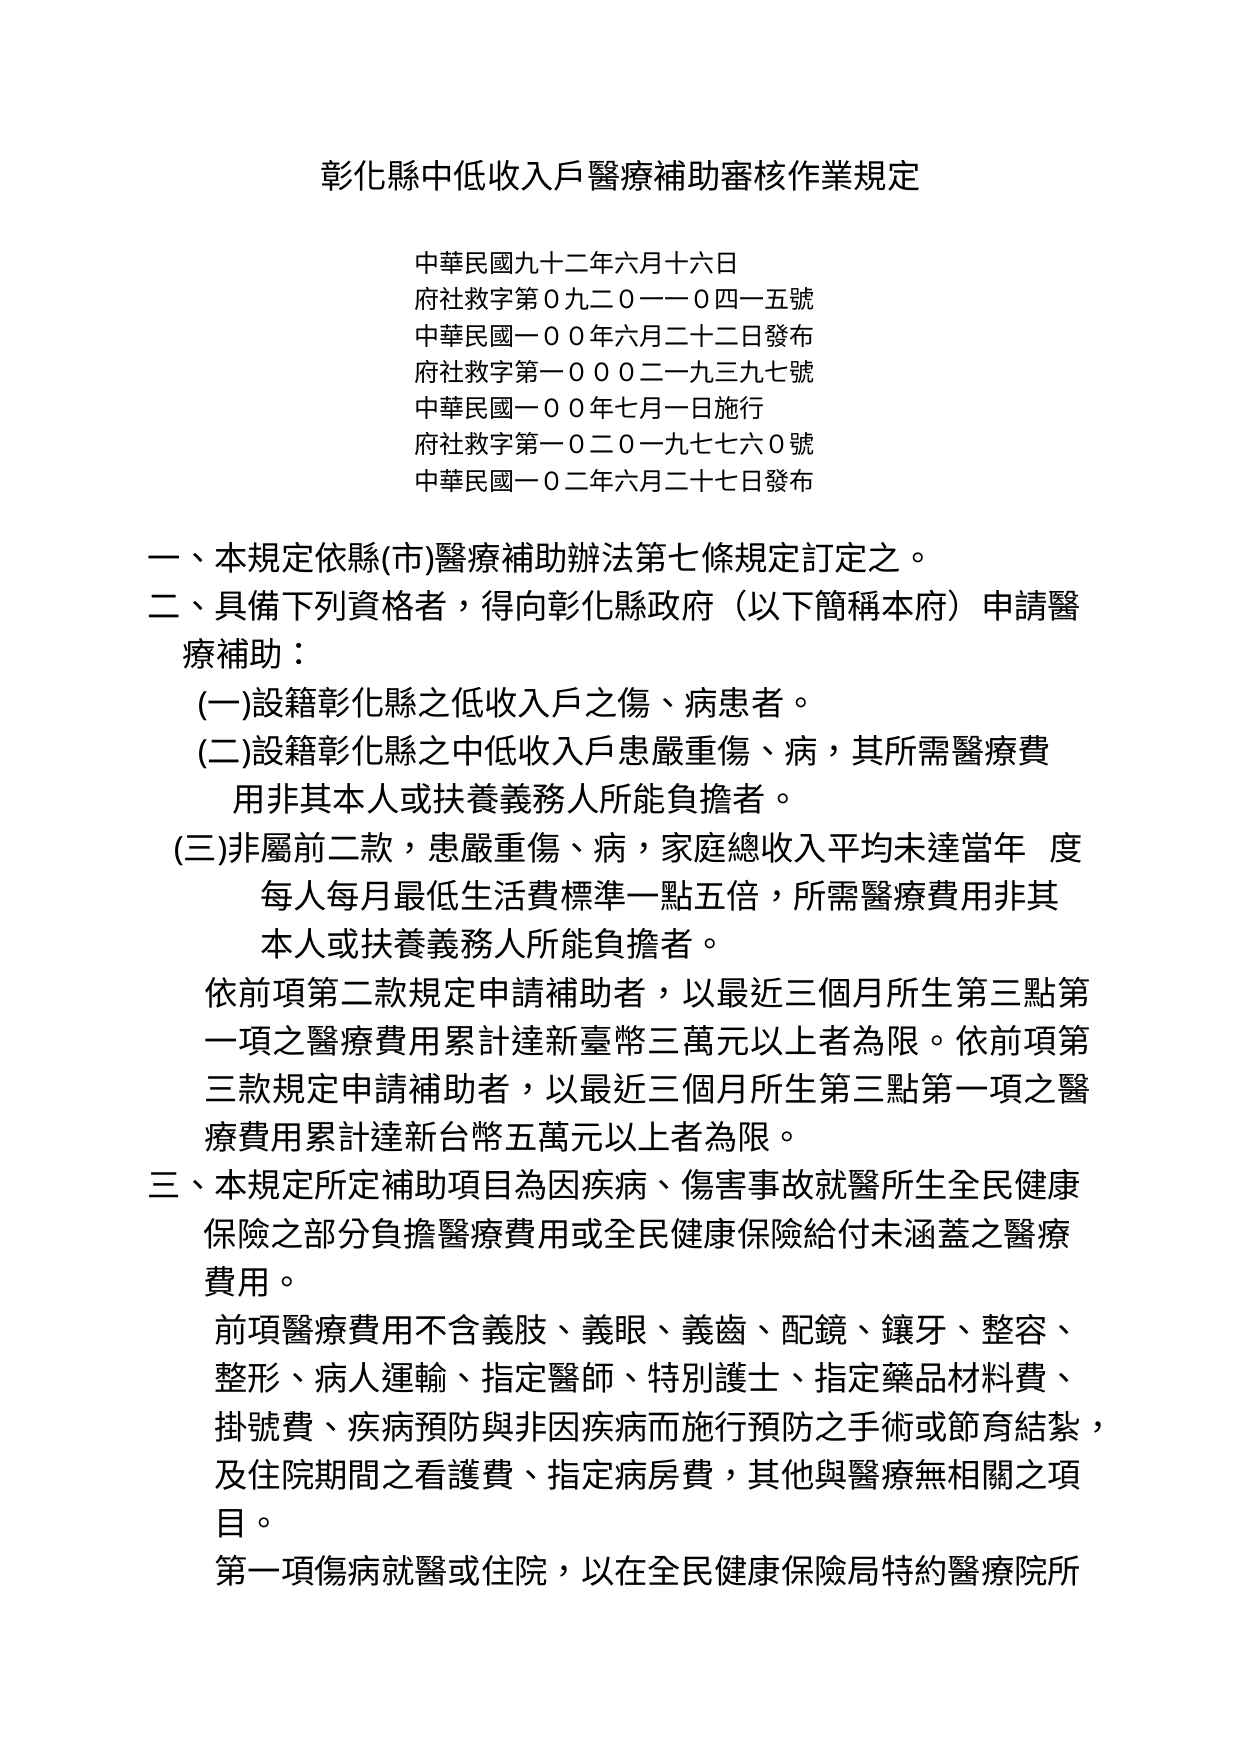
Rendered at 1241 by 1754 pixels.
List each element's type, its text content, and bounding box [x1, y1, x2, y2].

text 用非其本人或扶養義務人所能負擔者。 [198, 773, 1092, 821]
text (三)非屬前二款，患嚴重傷、病，家庭總收入平均未達當年 度每人每月最低生活費標準一點五倍，所需醫療費用非其本人或扶養義務人所能負擔者。 [148, 821, 1092, 966]
text 第一項傷病就醫或住院，以在全民健康保險局特約醫療院所 [148, 1545, 1092, 1593]
text 依前項第二款規定申請補助者，以最近三個月所生第三點第一項之醫療費用累計達新臺幣三萬元以上者為限。依前項第三款規定申請補助者，以最近三個月所生第三點第一項之醫療費用累計達新台幣五萬元以上者為限。 [204, 966, 1092, 1159]
text 府社救字第一０００二一九三九七號 [148, 352, 1092, 389]
text 療補助： [148, 628, 1092, 676]
text 中華民國一０二年六月二十七日發布 [148, 461, 1092, 497]
text 府社救字第０九二０一一０四一五號 [148, 280, 1092, 316]
text (一)設籍彰化縣之低收入戶之傷、病患者。 [198, 676, 1092, 725]
text 二、具備下列資格者，得向彰化縣政府（以下簡稱本府）申請醫 [148, 580, 1092, 628]
text 中華民國一００年六月二十二日發布 [148, 316, 1092, 352]
text 彰化縣中低收入戶醫療補助審核作業規定 [148, 150, 1092, 198]
text 中華民國一００年七月一日施行 [148, 389, 1092, 425]
text 府社救字第一０二０一九七七六０號 [148, 425, 1092, 461]
text (二)設籍彰化縣之中低收入戶患嚴重傷、病，其所需醫療費 [198, 725, 1092, 773]
text 三、本規定所定補助項目為因疾病、傷害事故就醫所生全民健康 保險之部分負擔醫療費用或全民健康保險給付未涵蓋之醫療 費用。 [148, 1159, 1092, 1304]
text 一、本規定依縣(市)醫療補助辦法第七條規定訂定之。 [148, 531, 1092, 580]
text 前項醫療費用不含義肢、義眼、義齒、配鏡、鑲牙、整容、整形、病人運輸、指定醫師、特別護士、指定藥品材料費、掛號費、疾病預防與非因疾病而施行預防之手術或節育結紮，及住院期間之看護費、指定病房費，其他與醫療無相關之項目。 [214, 1304, 1092, 1545]
text 中華民國九十二年六月十六日 [148, 244, 1092, 280]
